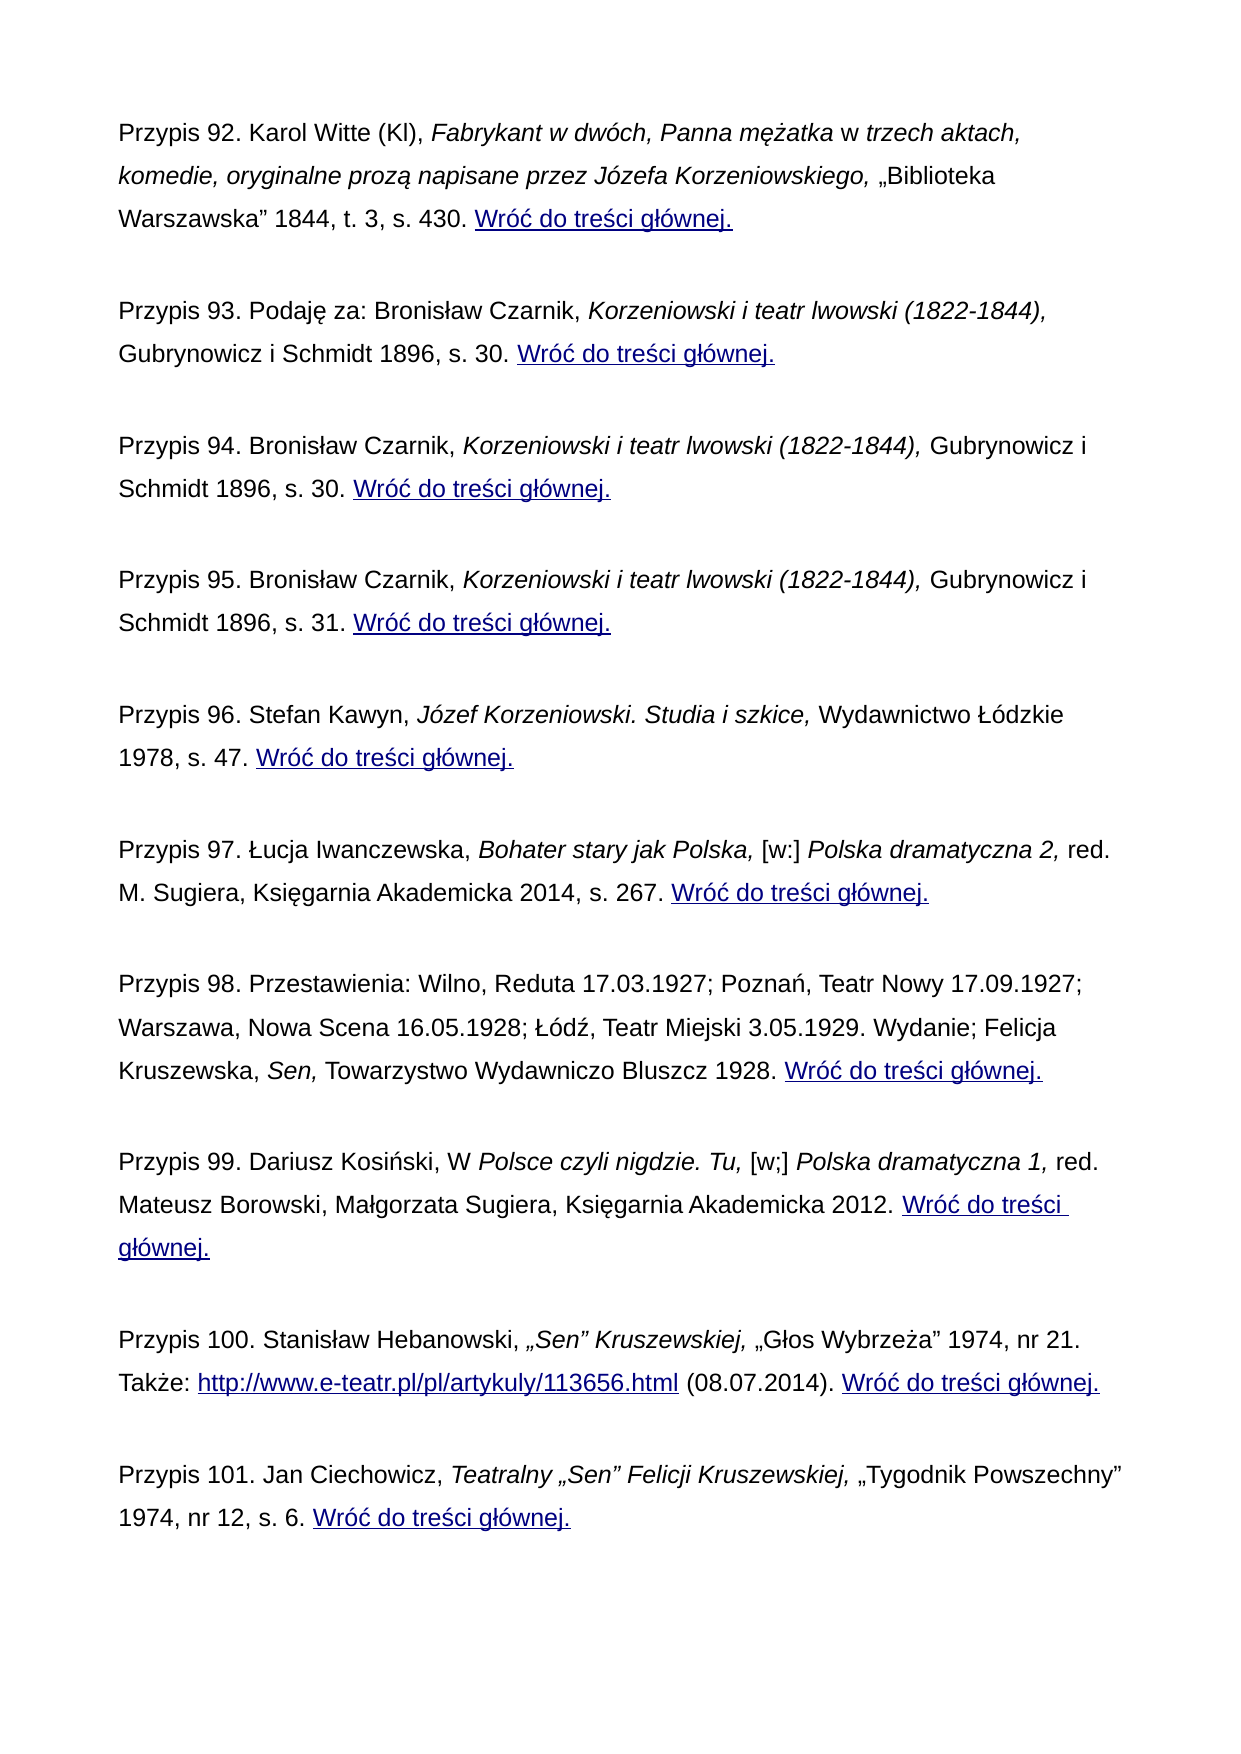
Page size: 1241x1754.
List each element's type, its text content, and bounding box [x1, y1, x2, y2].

text Przypis 97. Łucja Iwanczewska, Bohater stary jak Polska, [w:] Polska dramatyczna 2, red. M. Sugiera, Księgarnia Akademicka 2014, s. 267. Wróć do treści głównej. [118, 835, 1122, 907]
text Przypis 92. Karol Witte (Kl), Fabrykant w dwóch, Panna mężatka w trzech aktach, komedie, oryginalne prozą napisane przez Józefa Korzeniowskiego, „Biblioteka Warszawska” 1844, t. 3, s. 430. Wróć do treści głównej. [118, 118, 1122, 233]
text Przypis 99. Dariusz Kosiński, W Polsce czyli nigdzie. Tu, [w;] Polska dramatyczna 1, red. Mateusz Borowski, Małgorzata Sugiera, Księgarnia Akademicka 2012. Wróć do treści głównej. [118, 1147, 1122, 1262]
text Przypis 101. Jan Ciechowicz, Teatralny „Sen” Felicji Kruszewskiej, „Tygodnik Powszechny” 1974, nr 12, s. 6. Wróć do treści głównej. [118, 1460, 1122, 1532]
text Przypis 94. Bronisław Czarnik, Korzeniowski i teatr lwowski (1822-1844), Gubrynowicz i Schmidt 1896, s. 30. Wróć do treści głównej. [118, 431, 1122, 502]
text Przypis 96. Stefan Kawyn, Józef Korzeniowski. Studia i szkice, Wydawnictwo Łódzkie 1978, s. 47. Wróć do treści głównej. [118, 700, 1122, 772]
text Przypis 98. Przestawienia: Wilno, Reduta 17.03.1927; Poznań, Teatr Nowy 17.09.1927; Warszawa, Nowa Scena 16.05.1928; Łódź, Teatr Miejski 3.05.1929. Wydanie; Felicja Kruszewska, Sen, Towarzystwo Wydawniczo Bluszcz 1928. Wróć do treści głównej. [118, 969, 1122, 1084]
text Przypis 93. Podaję za: Bronisław Czarnik, Korzeniowski i teatr lwowski (1822-1844), Gubrynowicz i Schmidt 1896, s. 30. Wróć do treści głównej. [118, 296, 1122, 368]
text Przypis 100. Stanisław Hebanowski, „Sen” Kruszewskiej, „Głos Wybrzeża” 1974, nr 21. Także: http://www.e-teatr.pl/pl/artykuly/113656.html (08.07.2014). Wróć do treści głównej. [118, 1325, 1122, 1397]
text Przypis 95. Bronisław Czarnik, Korzeniowski i teatr lwowski (1822-1844), Gubrynowicz i Schmidt 1896, s. 31. Wróć do treści głównej. [118, 565, 1122, 637]
